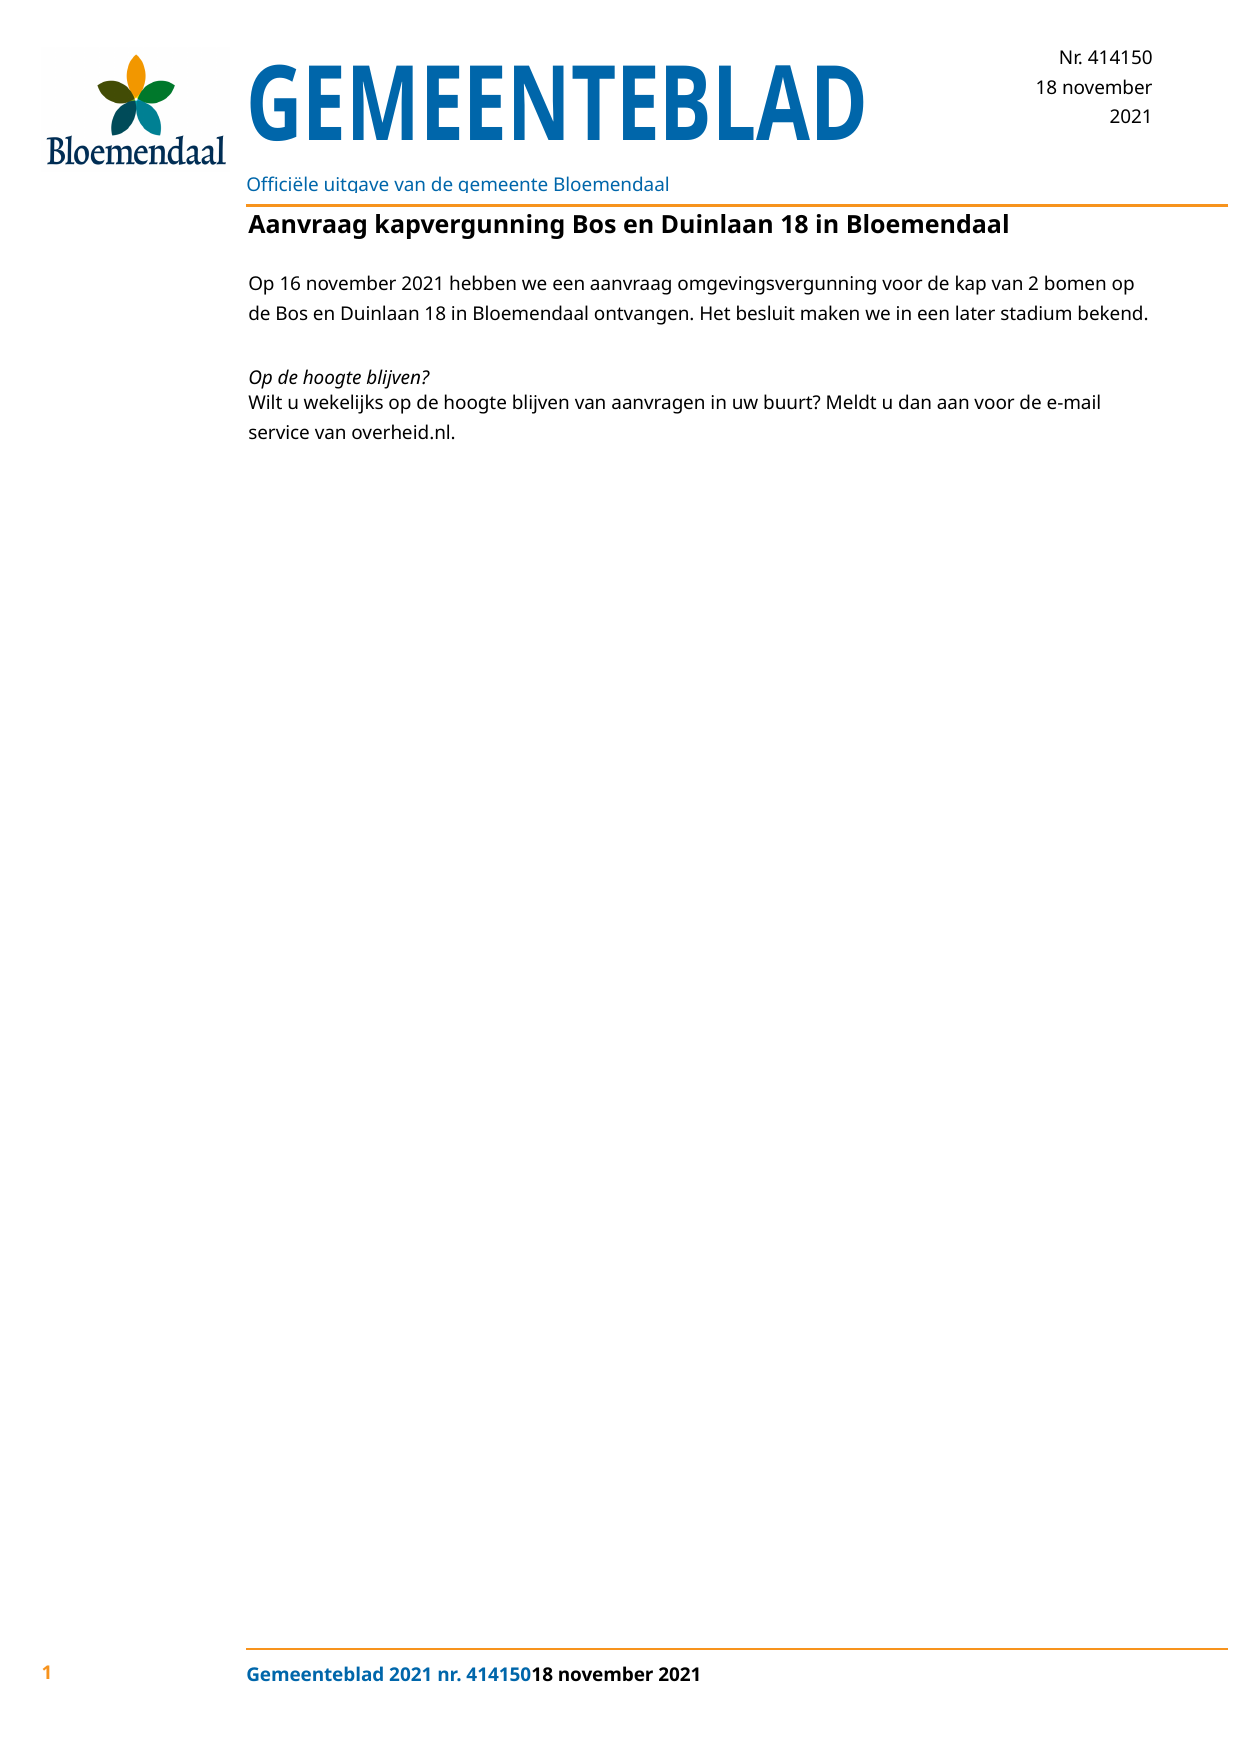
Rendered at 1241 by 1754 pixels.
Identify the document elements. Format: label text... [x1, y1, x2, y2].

picture [41, 47, 231, 172]
text Aanvraag kapvergunning Bos en Duinlaan 18 in Bloemendaal [248, 207, 1152, 241]
text Op de hoogte blijven? [248, 364, 1152, 389]
text Op 16 november 2021 hebben we een aanvraag omgevingsvergunning voor de kap van 2 bomen op de Bos en Duinlaan 18 in Bloemendaal ontvangen. Het besluit maken we in een later stadium bekend. [248, 270, 1152, 326]
text Wilt u wekelijks op de hoogte blijven van aanvragen in uw buurt? Meldt u dan aan voor de e-mail service van overheid.nl. [248, 389, 1152, 445]
